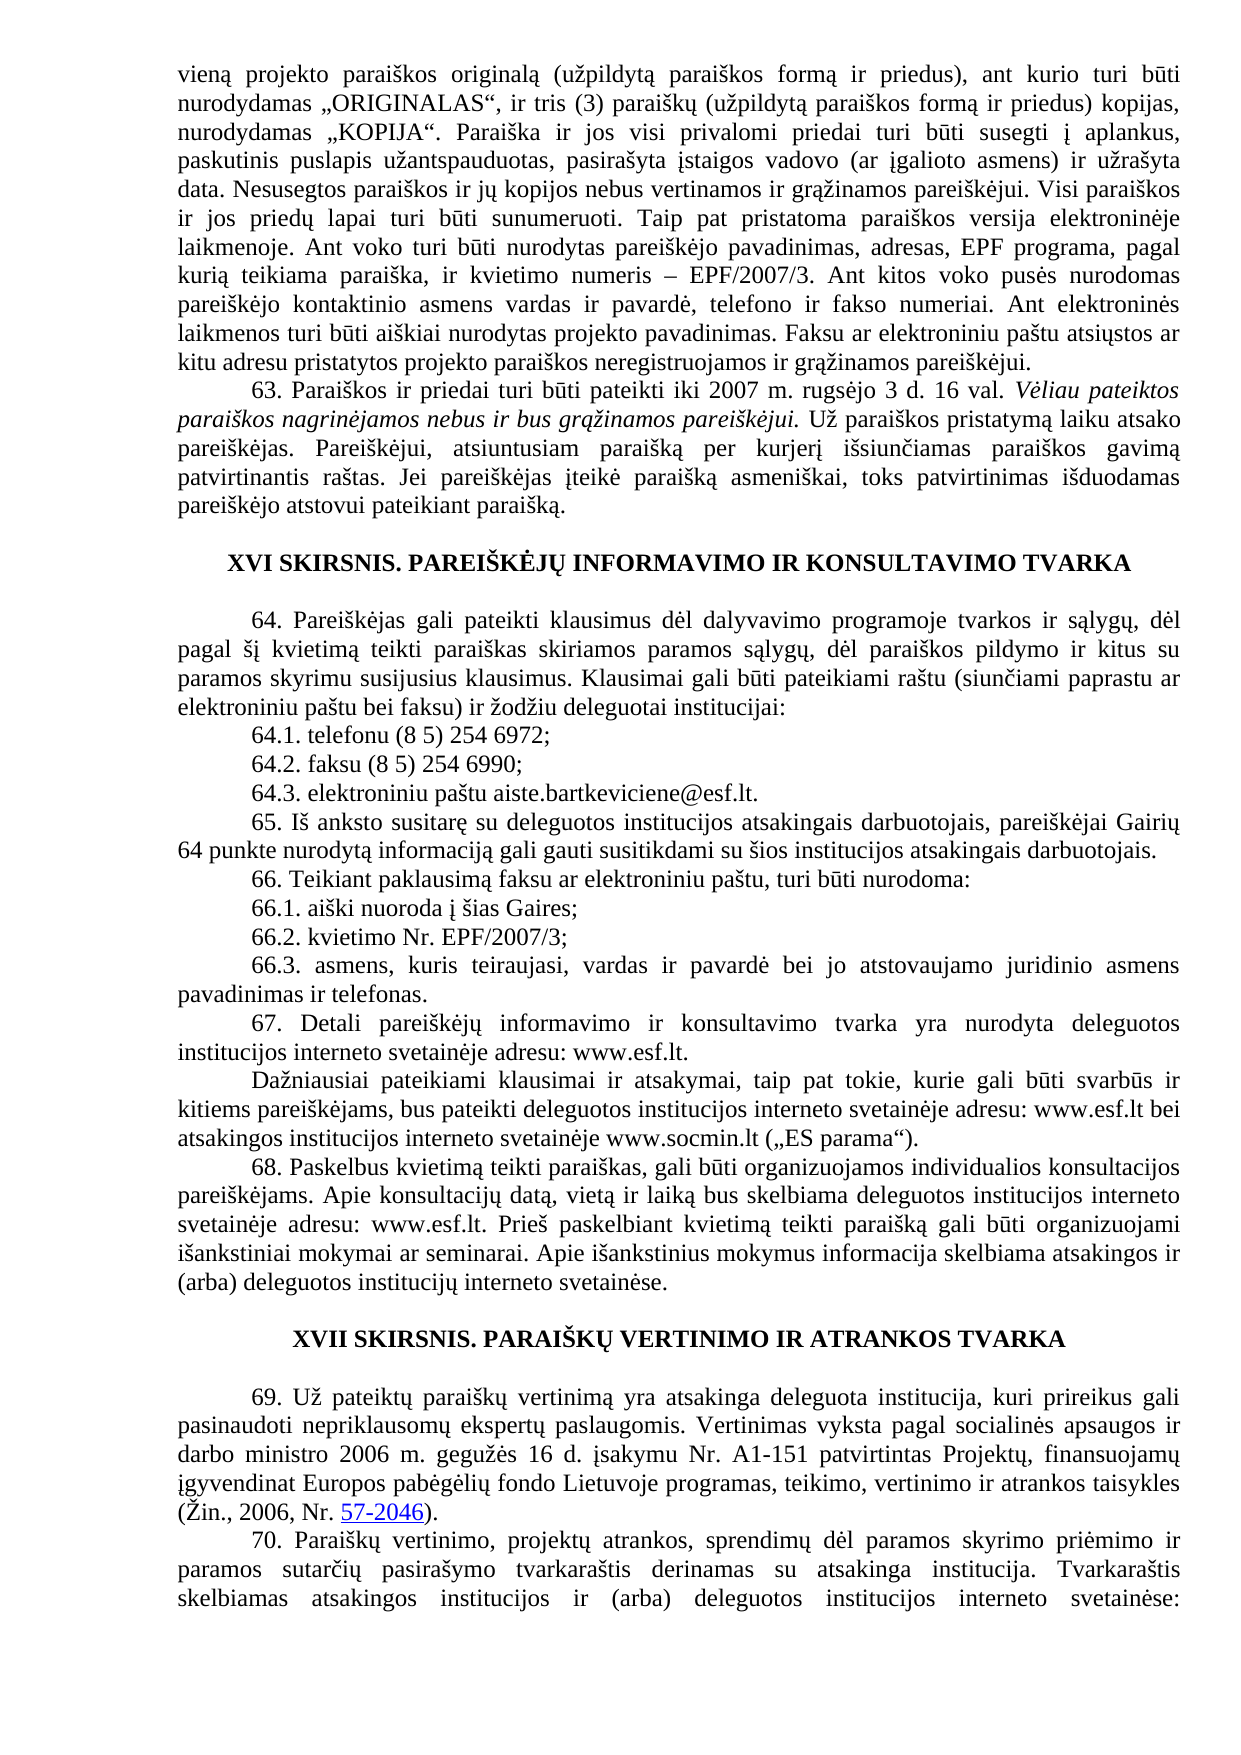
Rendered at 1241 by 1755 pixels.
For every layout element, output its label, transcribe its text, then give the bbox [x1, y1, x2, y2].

text 64.1. telefonu (8 5) 254 6972; [177, 720, 1181, 749]
text 65. Iš anksto susitarę su deleguotos institucijos atsakingais darbuotojais, pareiškėjai Gairių 64 punkte nurodytą informaciją gali gauti susitikdami su šios institucijos atsakingais darbuotojais. [177, 807, 1181, 864]
text 64.3. elektroniniu paštu aiste.bartkeviciene@esf.lt. [177, 778, 1181, 807]
text 66.1. aiški nuoroda į šias Gaires; [177, 893, 1181, 922]
text XVII SKIRSNIS. PARAIŠKŲ VERTINIMO IR ATRANKOS TVARKA [177, 1324, 1181, 1353]
text 63. Paraiškos ir priedai turi būti pateikti iki 2007 m. rugsėjo 3 d. 16 val. Vėliau pateiktos paraiškos nagrinėjamos nebus ir bus grąžinamos pareiškėjui. Už paraiškos pristatymą laiku atsako pareiškėjas. Pareiškėjui, atsiuntusiam paraišką per kurjerį išsiunčiamas paraiškos gavimą patvirtinantis raštas. Jei pareiškėjas įteikė paraišką asmeniškai, toks patvirtinimas išduodamas pareiškėjo atstovui pateikiant paraišką. [177, 375, 1181, 519]
text 69. Už pateiktų paraiškų vertinimą yra atsakinga deleguota institucija, kuri prireikus gali pasinaudoti nepriklausomų ekspertų paslaugomis. Vertinimas vyksta pagal socialinės apsaugos ir darbo ministro 2006 m. gegužės 16 d. įsakymu Nr. A1-151 patvirtintas Projektų, finansuojamų įgyvendinat Europos pabėgėlių fondo Lietuvoje programas, teikimo, vertinimo ir atrankos taisykles (Žin., 2006, Nr. 57-2046). [177, 1382, 1181, 1525]
text 64.2. faksu (8 5) 254 6990; [177, 749, 1181, 778]
text Dažniausiai pateikiami klausimai ir atsakymai, taip pat tokie, kurie gali būti svarbūs ir kitiems pareiškėjams, bus pateikti deleguotos institucijos interneto svetainėje adresu: www.esf.lt bei atsakingos institucijos interneto svetainėje www.socmin.lt („ES parama“). [177, 1065, 1181, 1152]
text 64. Pareiškėjas gali pateikti klausimus dėl dalyvavimo programoje tvarkos ir sąlygų, dėl pagal šį kvietimą teikti paraiškas skiriamos paramos sąlygų, dėl paraiškos pildymo ir kitus su paramos skyrimu susijusius klausimus. Klausimai gali būti pateikiami raštu (siunčiami paprastu ar elektroniniu paštu bei faksu) ir žodžiu deleguotai institucijai: [177, 605, 1181, 720]
text XVI SKIRSNIS. PAREIŠKĖJŲ INFORMAVIMO IR KONSULTAVIMO TVARKA [177, 548, 1181, 577]
text 68. Paskelbus kvietimą teikti paraiškas, gali būti organizuojamos individualios konsultacijos pareiškėjams. Apie konsultacijų datą, vietą ir laiką bus skelbiama deleguotos institucijos interneto svetainėje adresu: www.esf.lt. Prieš paskelbiant kvietimą teikti paraišką gali būti organizuojami išankstiniai mokymai ar seminarai. Apie išankstinius mokymus informacija skelbiama atsakingos ir (arba) deleguotos institucijų interneto svetainėse. [177, 1152, 1181, 1295]
text 66.3. asmens, kuris teiraujasi, vardas ir pavardė bei jo atstovaujamo juridinio asmens pavadinimas ir telefonas. [177, 950, 1181, 1008]
text 66.2. kvietimo Nr. EPF/2007/3; [177, 922, 1181, 950]
text vieną projekto paraiškos originalą (užpildytą paraiškos formą ir priedus), ant kurio turi būti nurodydamas „ORIGINALAS“, ir tris (3) paraiškų (užpildytą paraiškos formą ir priedus) kopijas, nurodydamas „KOPIJA“. Paraiška ir jos visi privalomi priedai turi būti susegti į aplankus, paskutinis puslapis užantspauduotas, pasirašyta įstaigos vadovo (ar įgalioto asmens) ir užrašyta data. Nesusegtos paraiškos ir jų kopijos nebus vertinamos ir grąžinamos pareiškėjui. Visi paraiškos ir jos priedų lapai turi būti sunumeruoti. Taip pat pristatoma paraiškos versija elektroninėje laikmenoje. Ant voko turi būti nurodytas pareiškėjo pavadinimas, adresas, EPF programa, pagal kurią teikiama paraiška, ir kvietimo numeris – EPF/2007/3. Ant kitos voko pusės nurodomas pareiškėjo kontaktinio asmens vardas ir pavardė, telefono ir fakso numeriai. Ant elektroninės laikmenos turi būti aiškiai nurodytas projekto pavadinimas. Faksu ar elektroniniu paštu atsiųstos ar kitu adresu pristatytos projekto paraiškos neregistruojamos ir grąžinamos pareiškėjui. [177, 59, 1181, 375]
text 70. Paraiškų vertinimo, projektų atrankos, sprendimų dėl paramos skyrimo priėmimo ir paramos sutarčių pasirašymo tvarkaraštis derinamas su atsakinga institucija. Tvarkaraštis skelbiamas atsakingos institucijos ir (arba) deleguotos institucijos interneto svetainėse: [177, 1525, 1181, 1612]
text 66. Teikiant paklausimą faksu ar elektroniniu paštu, turi būti nurodoma: [177, 864, 1181, 893]
text 67. Detali pareiškėjų informavimo ir konsultavimo tvarka yra nurodyta deleguotos institucijos interneto svetainėje adresu: www.esf.lt. [177, 1008, 1181, 1065]
